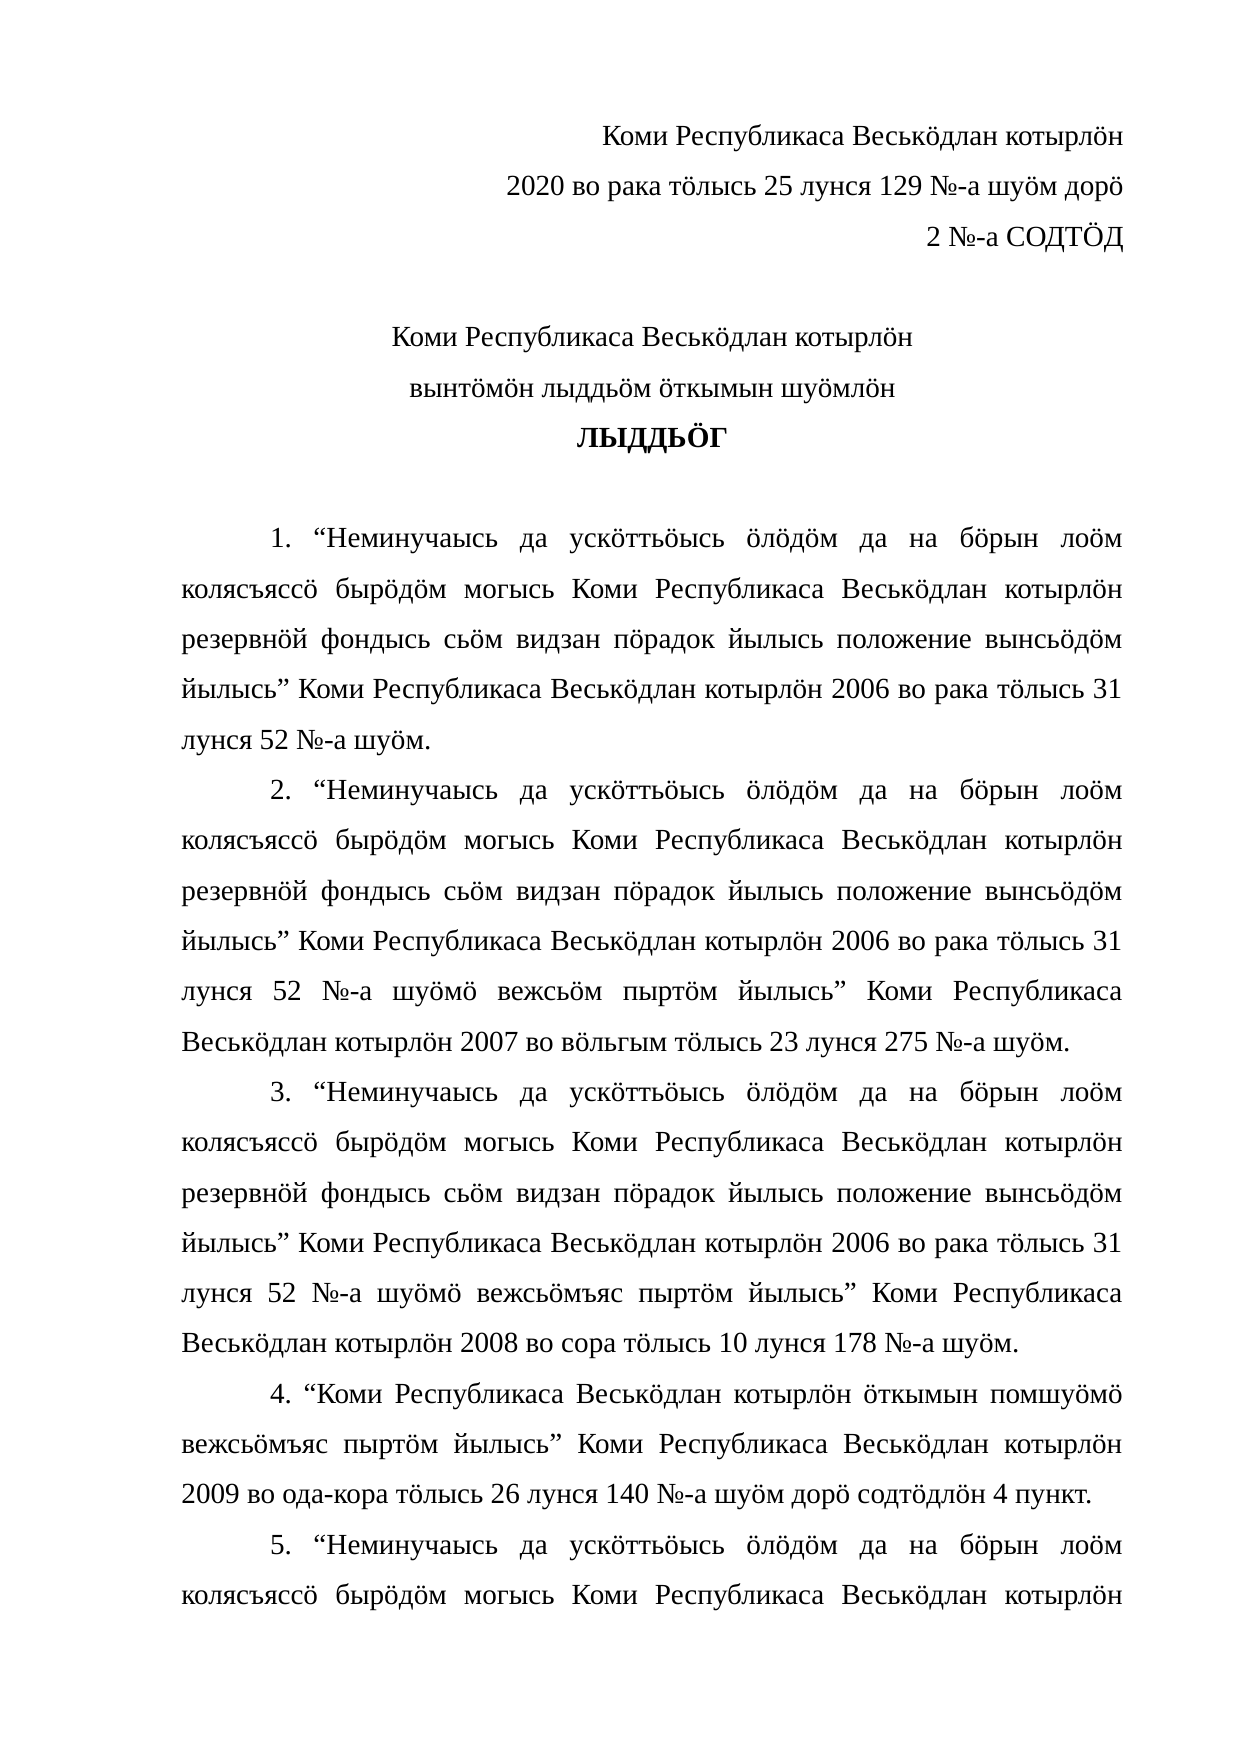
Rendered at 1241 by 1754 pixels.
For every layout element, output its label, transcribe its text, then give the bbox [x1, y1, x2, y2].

text 2020 во рака тӧлысь 25 лунся 129 №-а шуӧм дорӧ [181, 168, 1123, 202]
text 4. “Коми Республикаса Веськӧдлан котырлӧн ӧткымын помшуӧмӧ вежсьӧмъяс пыртӧм йылысь” Коми Республикаса Веськӧдлан котырлӧн 2009 во ода-кора тӧлысь 26 лунся 140 №-а шуӧм дорӧ содтӧдлӧн 4 пункт. [181, 1376, 1123, 1510]
text 5. “Неминучаысь да ускӧттьӧысь ӧлӧдӧм да на бӧрын лоӧм колясъяссӧ бырӧдӧм могысь Коми Республикаса Веськӧдлан котырлӧн [181, 1527, 1123, 1611]
text ЛЫДДЬӦГ [181, 420, 1123, 453]
text Коми Республикаса Веськӧдлан котырлӧн [181, 319, 1123, 353]
text 2 №-а СОДТӦД [181, 219, 1123, 252]
text вынтӧмӧн лыддьӧм ӧткымын шуӧмлӧн [181, 370, 1123, 403]
text 1. “Неминучаысь да ускӧттьӧысь ӧлӧдӧм да на бӧрын лоӧм колясъяссӧ бырӧдӧм могысь Коми Республикаса Веськӧдлан котырлӧн резервнӧй фондысь сьӧм видзан пӧрадок йылысь положение вынсьӧдӧм йылысь” Коми Республикаса Веськӧдлан котырлӧн 2006 во рака тӧлысь 31 лунся 52 №-а шуӧм. [181, 521, 1123, 755]
text Коми Республикаса Веськӧдлан котырлӧн [181, 118, 1123, 152]
text 3. “Неминучаысь да ускӧттьӧысь ӧлӧдӧм да на бӧрын лоӧм колясъяссӧ бырӧдӧм могысь Коми Республикаса Веськӧдлан котырлӧн резервнӧй фондысь сьӧм видзан пӧрадок йылысь положение вынсьӧдӧм йылысь” Коми Республикаса Веськӧдлан котырлӧн 2006 во рака тӧлысь 31 лунся 52 №-а шуӧмӧ вежсьӧмъяс пыртӧм йылысь” Коми Республикаса Веськӧдлан котырлӧн 2008 во сора тӧлысь 10 лунся 178 №-а шуӧм. [181, 1074, 1123, 1359]
text 2. “Неминучаысь да ускӧттьӧысь ӧлӧдӧм да на бӧрын лоӧм колясъяссӧ бырӧдӧм могысь Коми Республикаса Веськӧдлан котырлӧн резервнӧй фондысь сьӧм видзан пӧрадок йылысь положение вынсьӧдӧм йылысь” Коми Республикаса Веськӧдлан котырлӧн 2006 во рака тӧлысь 31 лунся 52 №-а шуӧмӧ вежсьӧм пыртӧм йылысь” Коми Республикаса Веськӧдлан котырлӧн 2007 во вӧльгым тӧлысь 23 лунся 275 №-а шуӧм. [181, 772, 1123, 1057]
